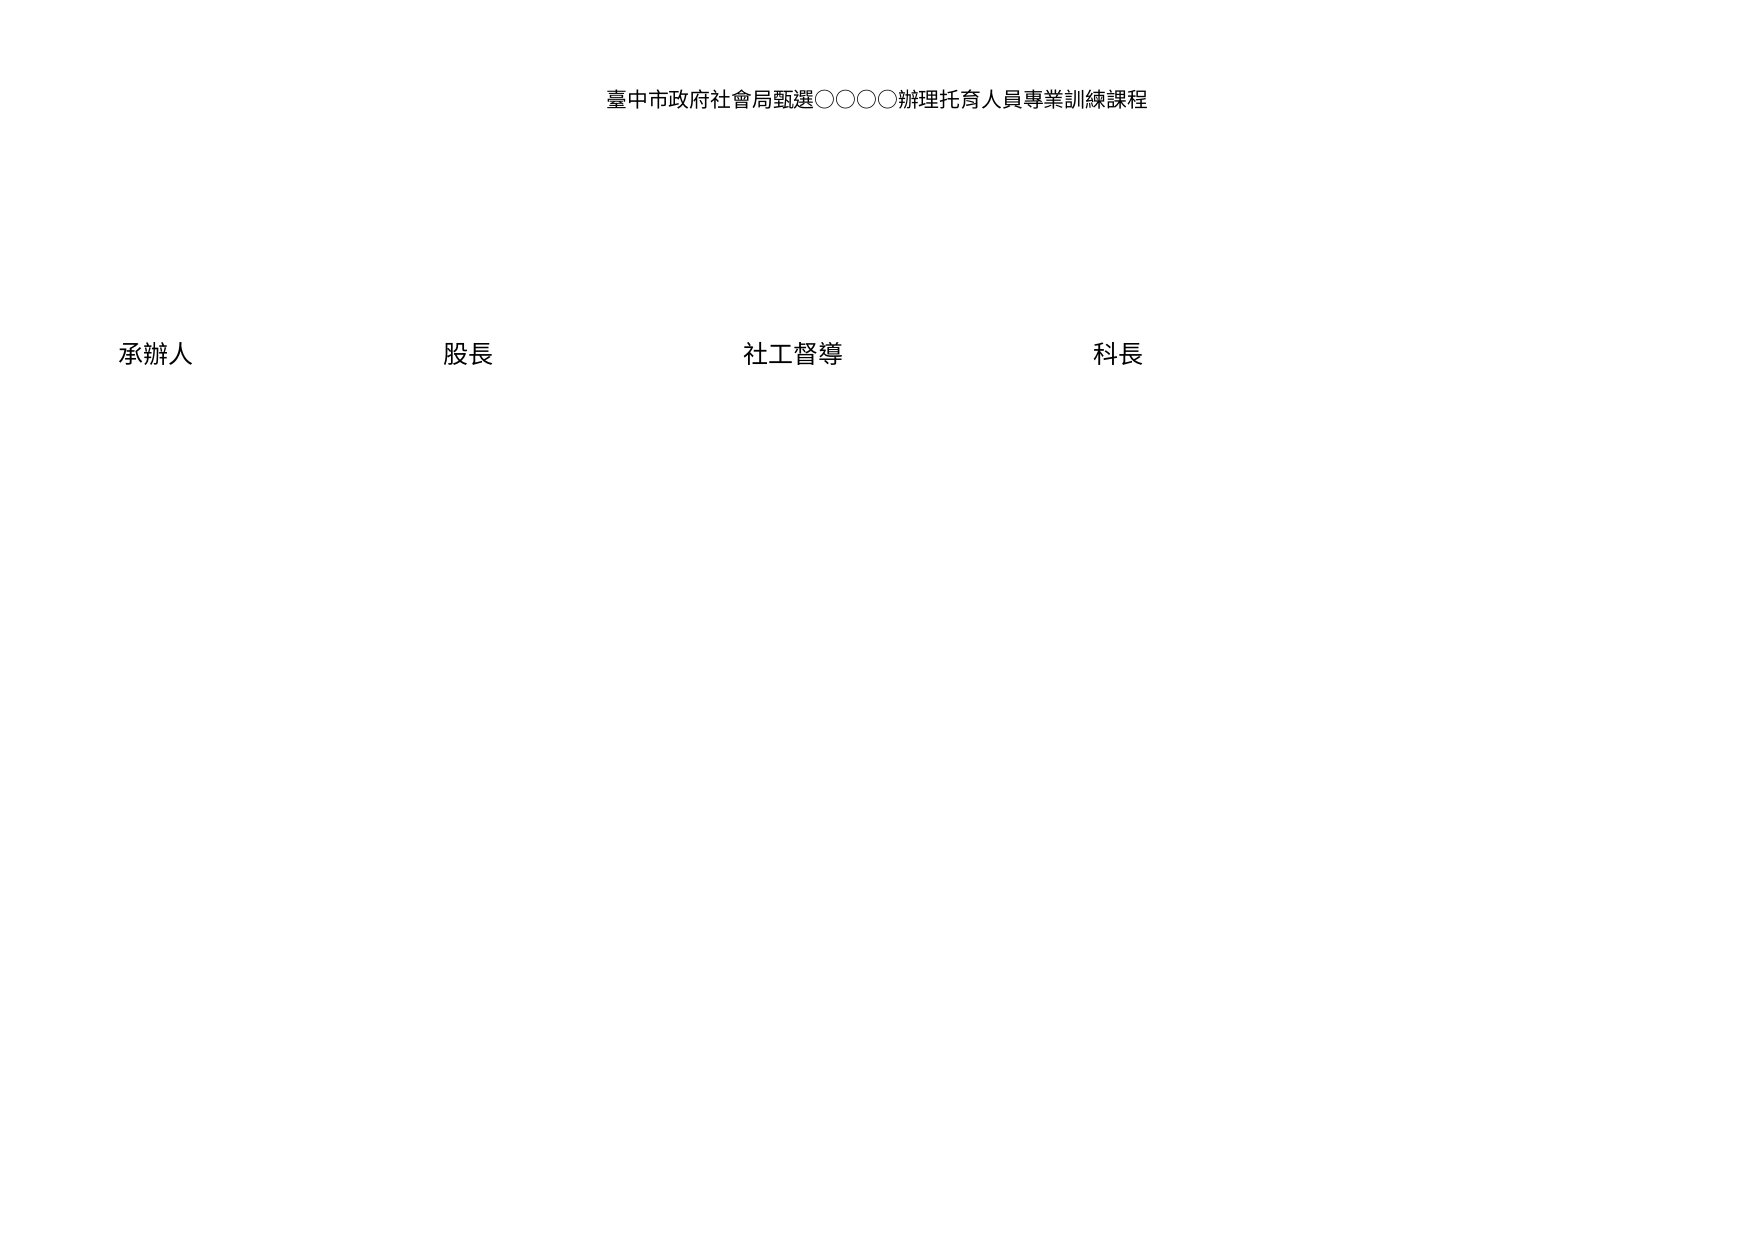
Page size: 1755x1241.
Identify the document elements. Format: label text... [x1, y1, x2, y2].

subtitle 承辦人 股長 社工督導 科長 [89, 311, 1666, 374]
